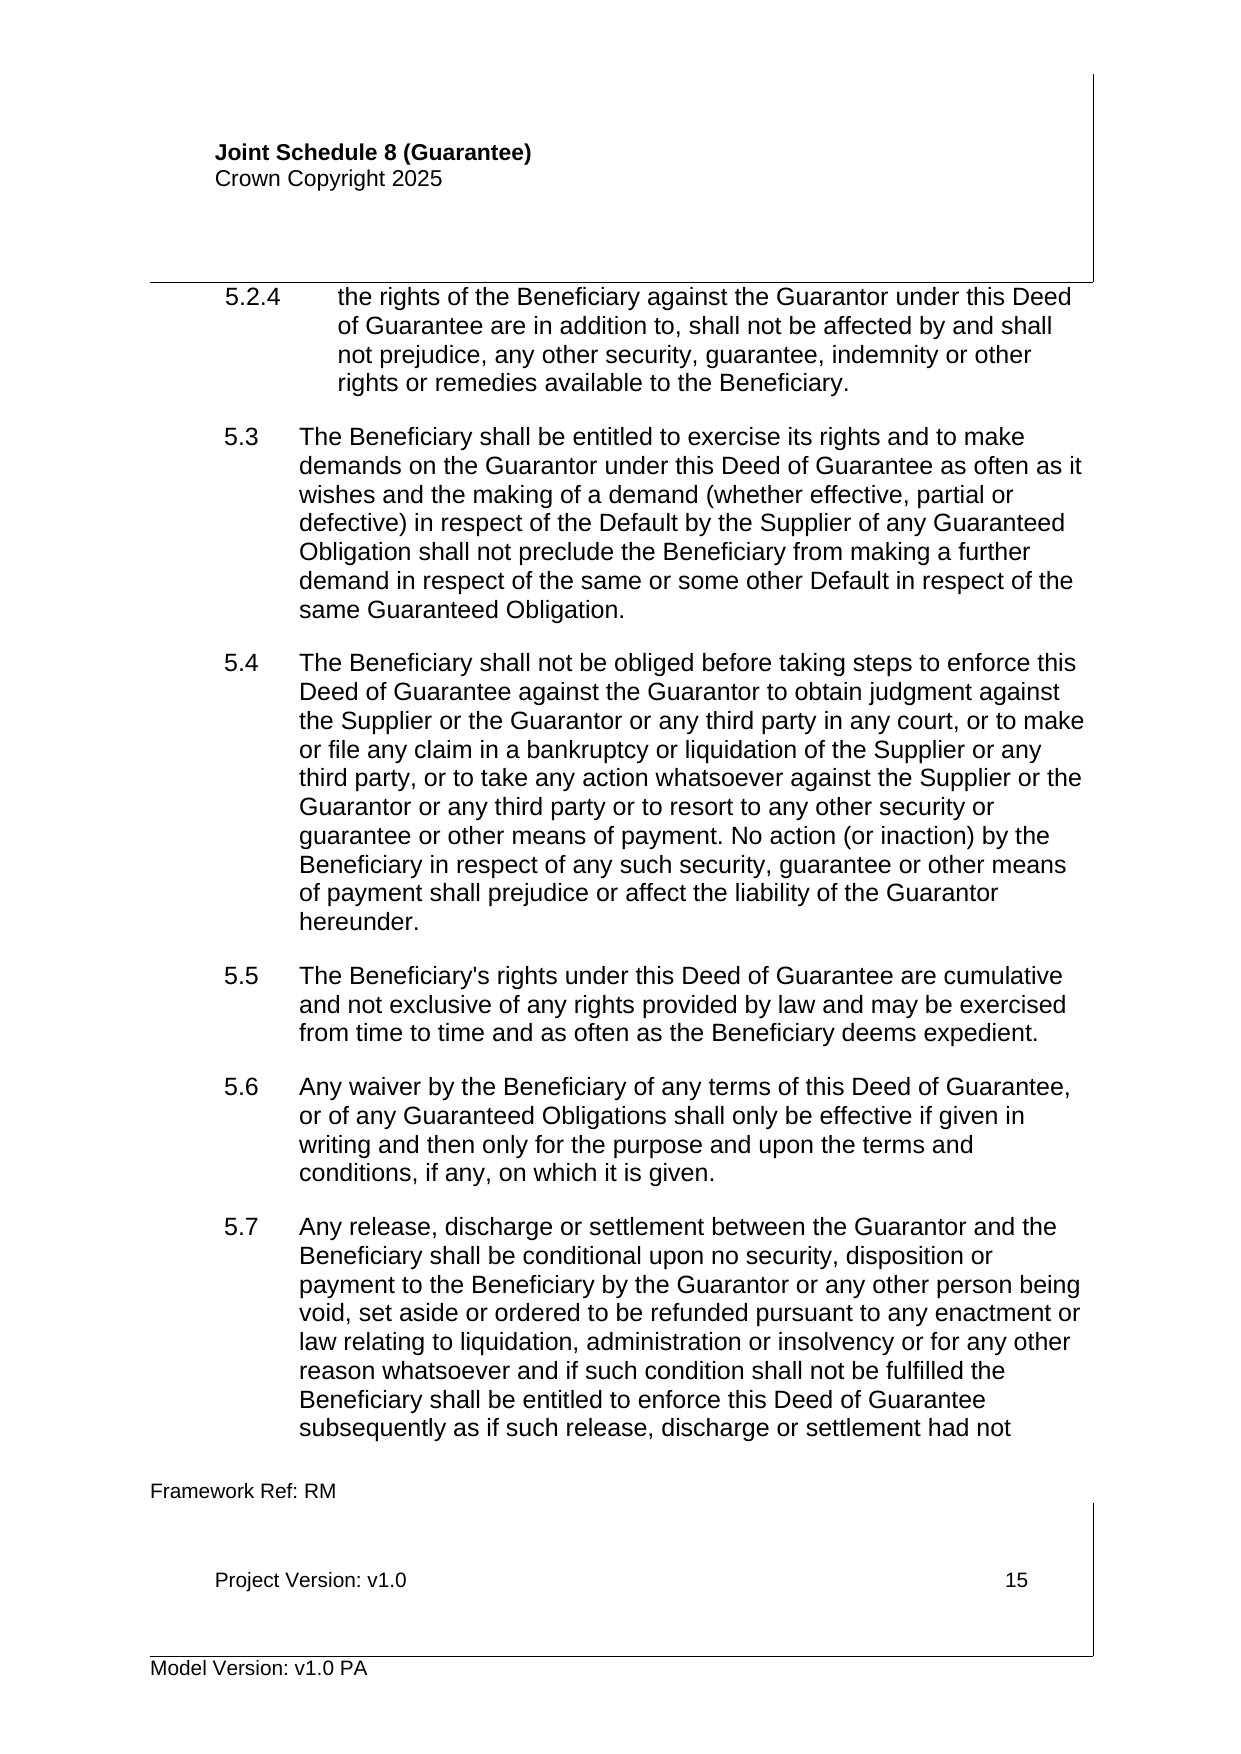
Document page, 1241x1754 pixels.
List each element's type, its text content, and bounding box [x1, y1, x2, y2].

subtitle The Beneficiary shall not be obliged before taking steps to enforce this Deed of Guarantee against the Guarantor to obtain judgment against the Supplier or the Guarantor or any third party in any court, or to make or file any claim in a bankruptcy or liquidation of the Supplier or any third party, or to take any action whatsoever against the Supplier or the Guarantor or any third party or to resort to any other security or guarantee or other means of payment. No action (or inaction) by the Beneficiary in respect of any such security, guarantee or other means of payment shall prejudice or affect the liability of the Guarantor hereunder. [224, 648, 1093, 936]
subtitle Any release, discharge or settlement between the Guarantor and the Beneficiary shall be conditional upon no security, disposition or payment to the Beneficiary by the Guarantor or any other person being void, set aside or ordered to be refunded pursuant to any enactment or law relating to liquidation, administration or insolvency or for any other reason whatsoever and if such condition shall not be fulfilled the Beneficiary shall be entitled to enforce this Deed of Guarantee subsequently as if such release, discharge or settlement had not [224, 1212, 1093, 1442]
subtitle The Beneficiary's rights under this Deed of Guarantee are cumulative and not exclusive of any rights provided by law and may be exercised from time to time and as often as the Beneficiary deems expedient. [224, 961, 1093, 1047]
subtitle the rights of the Beneficiary against the Guarantor under this Deed of Guarantee are in addition to, shall not be affected by and shall not prejudice, any other security, guarantee, indemnity or other rights or remedies available to the Beneficiary. [225, 282, 1093, 397]
subtitle Any waiver by the Beneficiary of any terms of this Deed of Guarantee, or of any Guaranteed Obligations shall only be effective if given in writing and then only for the purpose and upon the terms and conditions, if any, on which it is given. [224, 1072, 1093, 1187]
subtitle The Beneficiary shall be entitled to exercise its rights and to make demands on the Guarantor under this Deed of Guarantee as often as it wishes and the making of a demand (whether effective, partial or defective) in respect of the Default by the Supplier of any Guaranteed Obligation shall not preclude the Beneficiary from making a further demand in respect of the same or some other Default in respect of the same Guaranteed Obligation. [224, 422, 1093, 623]
